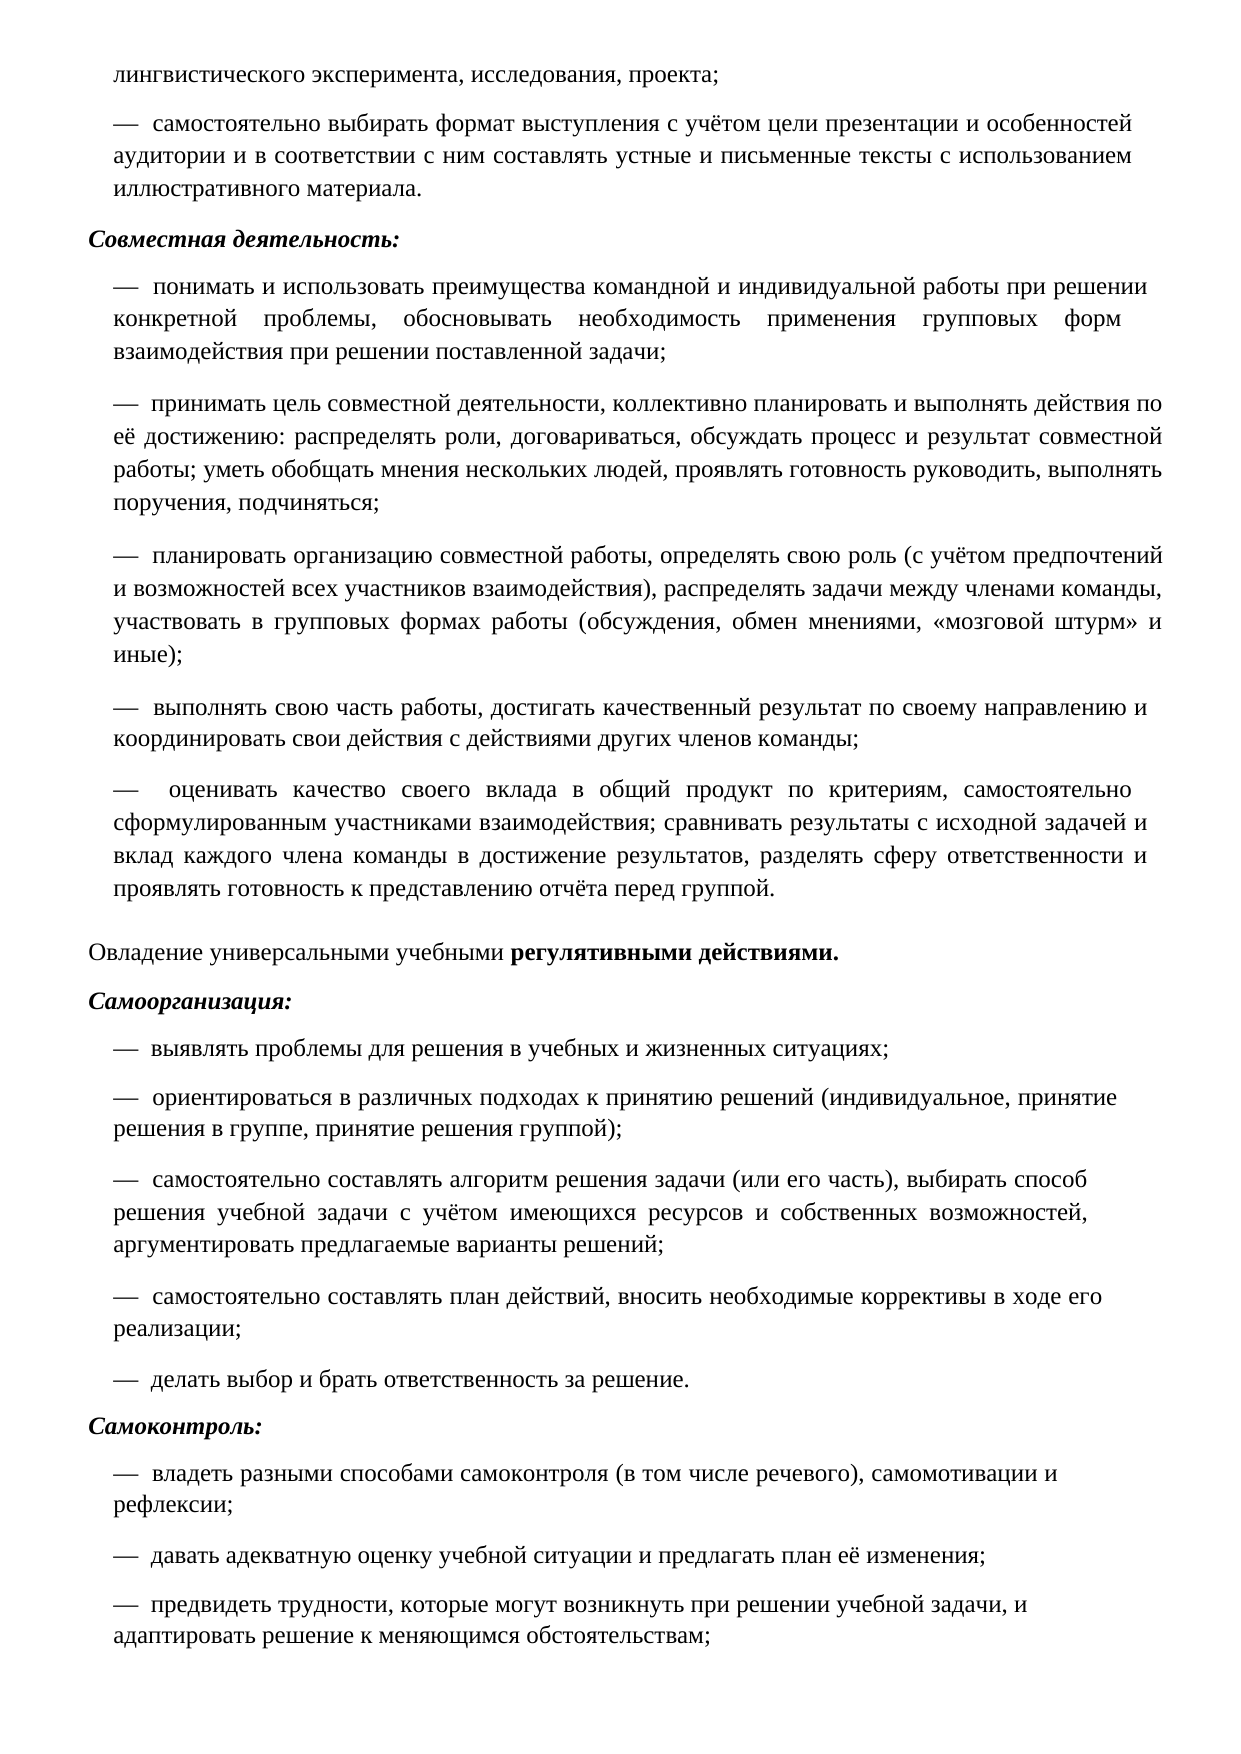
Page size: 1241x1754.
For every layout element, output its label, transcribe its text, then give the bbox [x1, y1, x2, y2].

text — принимать цель совместной деятельности, коллективно планировать и выполнять действия по её достижению: распределять роли, договариваться, обсуждать процесс и результат совместной работы; уметь обобщать мнения нескольких людей, проявлять готовность руководить, выполнять поручения, подчиняться; [113, 388, 1163, 516]
text Самоконтроль: [88, 1411, 1163, 1440]
text Самоорганизация: [88, 986, 1163, 1015]
text Овладение универсальными учебными регулятивными действиями. [88, 937, 1163, 966]
text — предвидеть трудности, которые могут возникнуть при решении учебной задачи, и адаптировать решение к меняющимся обстоятельствам; [113, 1589, 1028, 1649]
text лингвистического эксперимента, исследования, проекта; [113, 59, 1163, 88]
text — выявлять проблемы для решения в учебных и жизненных ситуациях; [113, 1033, 1163, 1062]
text — оценивать качество своего вклада в общий продукт по критериям, самостоятельно сформулированным участниками взаимодействия; сравнивать результаты с исходной задачей и вклад каждого члена команды в достижение результатов, разделять сферу ответственности и проявлять готовность к представлению отчёта перед группой. [113, 774, 1148, 902]
text — планировать организацию совместной работы, определять свою роль (с учётом предпочтений и возможностей всех участников взаимодействия), распределять задачи между членами команды, участвовать в групповых формах работы (обсуждения, обмен мнениями, «мозговой штурм» и иные); [113, 540, 1163, 668]
text — ориентироваться в различных подходах к принятию решений (индивидуальное, принятие решения в группе, принятие решения группой); [113, 1082, 1118, 1142]
text — делать выбор и брать ответственность за решение. [113, 1364, 1163, 1392]
text — выполнять свою часть работы, достигать качественный результат по своему направлению и координировать свои действия с действиями других членов команды; [113, 692, 1148, 752]
text — самостоятельно составлять план действий, вносить необходимые коррективы в ходе его реализации; [113, 1281, 1103, 1341]
text Совместная деятельность: [88, 224, 1163, 253]
text — самостоятельно составлять алгоритм решения задачи (или его часть), выбирать способ решения учебной задачи с учётом имеющихся ресурсов и собственных возможностей, аргументировать предлагаемые варианты решений; [113, 1164, 1088, 1258]
text — владеть разными способами самоконтроля (в том числе речевого), самомотивации и рефлексии; [113, 1458, 1058, 1518]
text — давать адекватную оценку учебной ситуации и предлагать план её изменения; [113, 1541, 1163, 1569]
text — понимать и использовать преимущества командной и индивидуальной работы при решении конкретной проблемы, обосновывать необходимость применения групповых форм взаимодействия при решении поставленной задачи; [113, 271, 1148, 365]
text — самостоятельно выбирать формат выступления с учётом цели презентации и особенностей аудитории и в соответствии с ним составлять устные и письменные тексты с использованием иллюстративного материала. [113, 108, 1133, 202]
